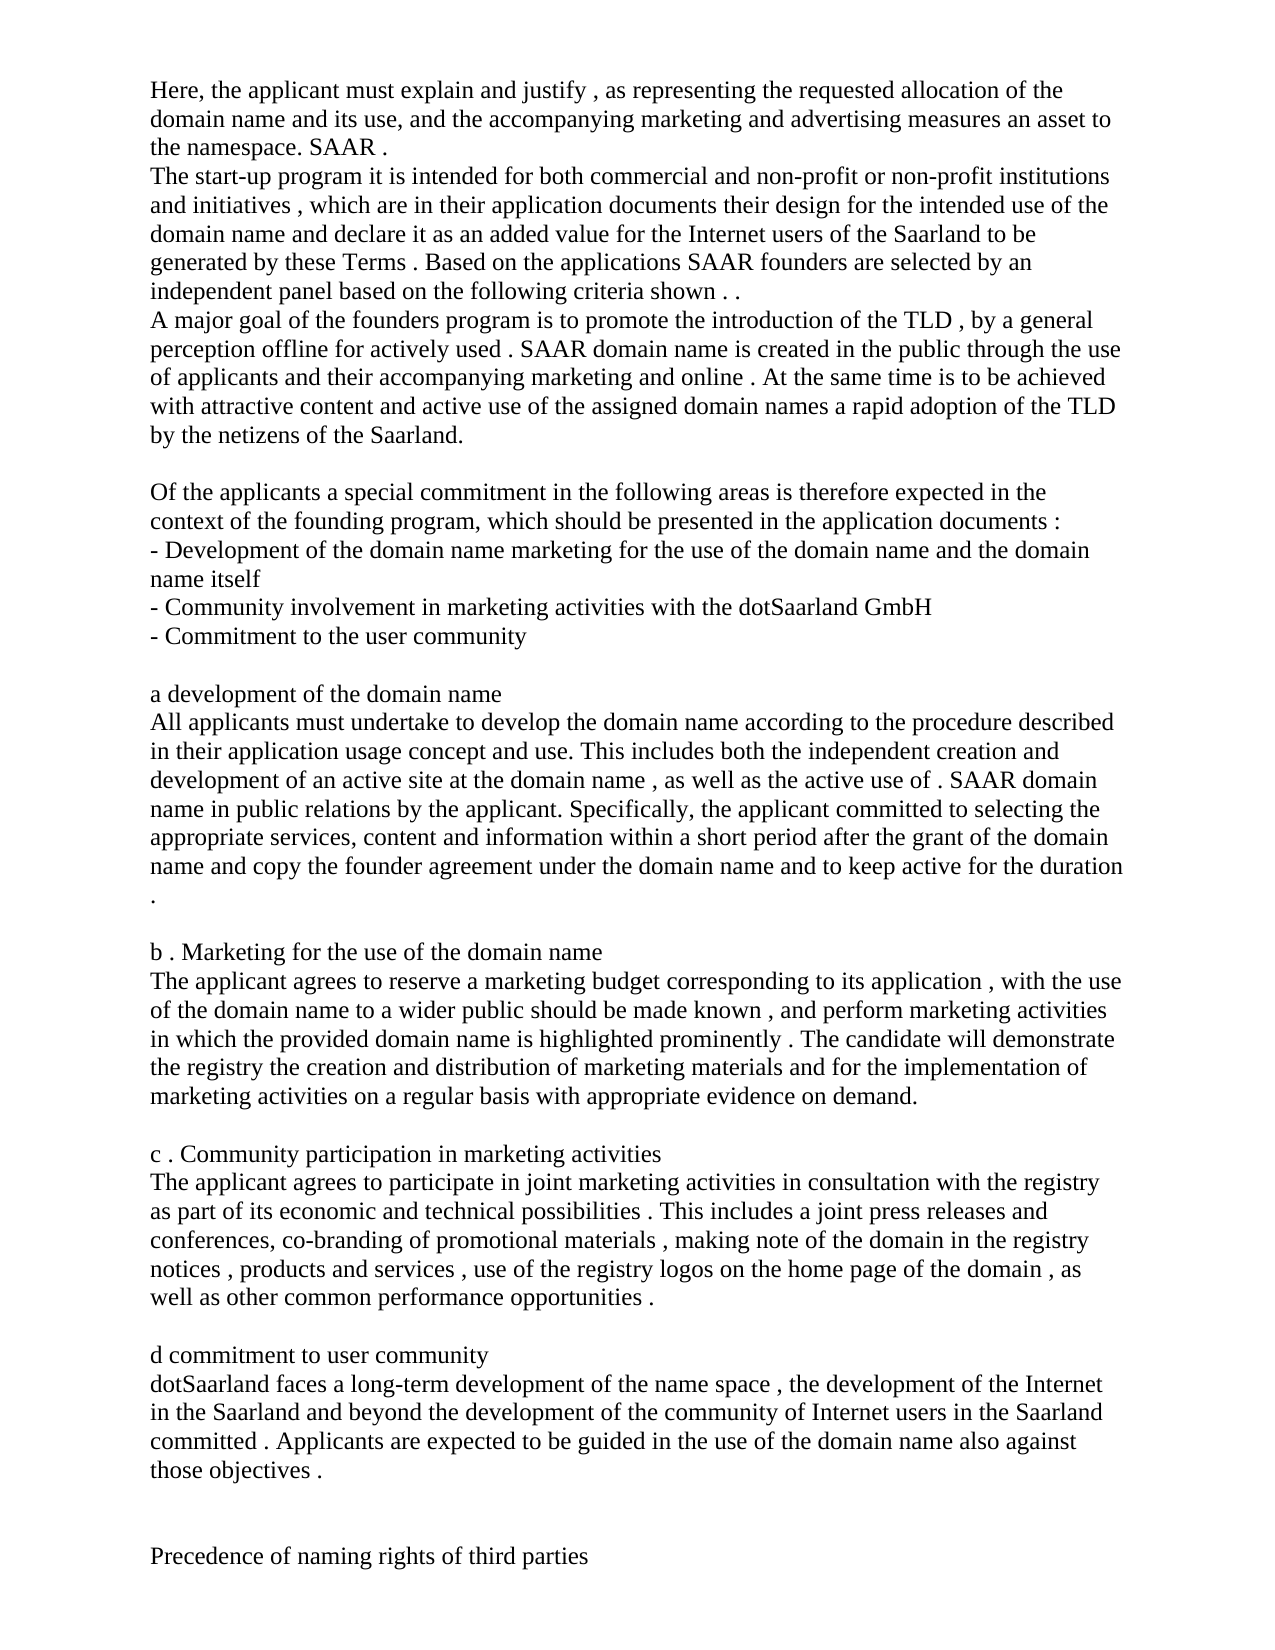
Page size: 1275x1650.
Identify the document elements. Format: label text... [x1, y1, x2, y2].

text Here, the applicant must explain and justify , as representing the requested allocation of the domain name and its use, and the accompanying marketing and advertising measures an asset to the namespace. SAAR . The start-up program it is intended for both commercial and non-profit or non-profit institutions and initiatives , which are in their application documents their design for the intended use of the domain name and declare it as an added value for the Internet users of the Saarland to be generated by these Terms . Based on the applications SAAR founders are selected by an independent panel based on the following criteria shown . . A major goal of the founders program is to promote the introduction of the TLD , by a general perception offline for actively used . SAAR domain name is created in the public through the use of applicants and their accompanying marketing and online . At the same time is to be achieved with attractive content and active use of the assigned domain names a rapid adoption of the TLD by the netizens of the Saarland. Of the applicants a special commitment in the following areas is therefore expected in the context of the founding program, which should be presented in the application documents : - Development of the domain name marketing for the use of the domain name and the domain name itself - Community involvement in marketing activities with the dotSaarland GmbH - Commitment to the user community a development of the domain name All applicants must undertake to develop the domain name according to the procedure described in their application usage concept and use. This includes both the independent creation and development of an active site at the domain name , as well as the active use of . SAAR domain name in public relations by the applicant. Specifically, the applicant committed to selecting the appropriate services, content and information within a short period after the grant of the domain name and copy the founder agreement under the domain name and to keep active for the duration . b . Marketing for the use of the domain name The applicant agrees to reserve a marketing budget corresponding to its application , with the use of the domain name to a wider public should be made known , and perform marketing activities in which the provided domain name is highlighted prominently . The candidate will demonstrate the registry the creation and distribution of marketing materials and for the implementation of marketing activities on a regular basis with appropriate evidence on demand. c . Community participation in marketing activities The applicant agrees to participate in joint marketing activities in consultation with the registry as part of its economic and technical possibilities . This includes a joint press releases and conferences, co-branding of promotional materials , making note of the domain in the registry notices , products and services , use of the registry logos on the home page of the domain , as well as other common performance opportunities . d commitment to user community dotSaarland faces a long-term development of the name space , the development of the Internet in the Saarland and beyond the development of the community of Internet users in the Saarland committed . Applicants are expected to be guided in the use of the domain name also against those objectives . Precedence of naming rights of third parties [150, 75, 1125, 1570]
